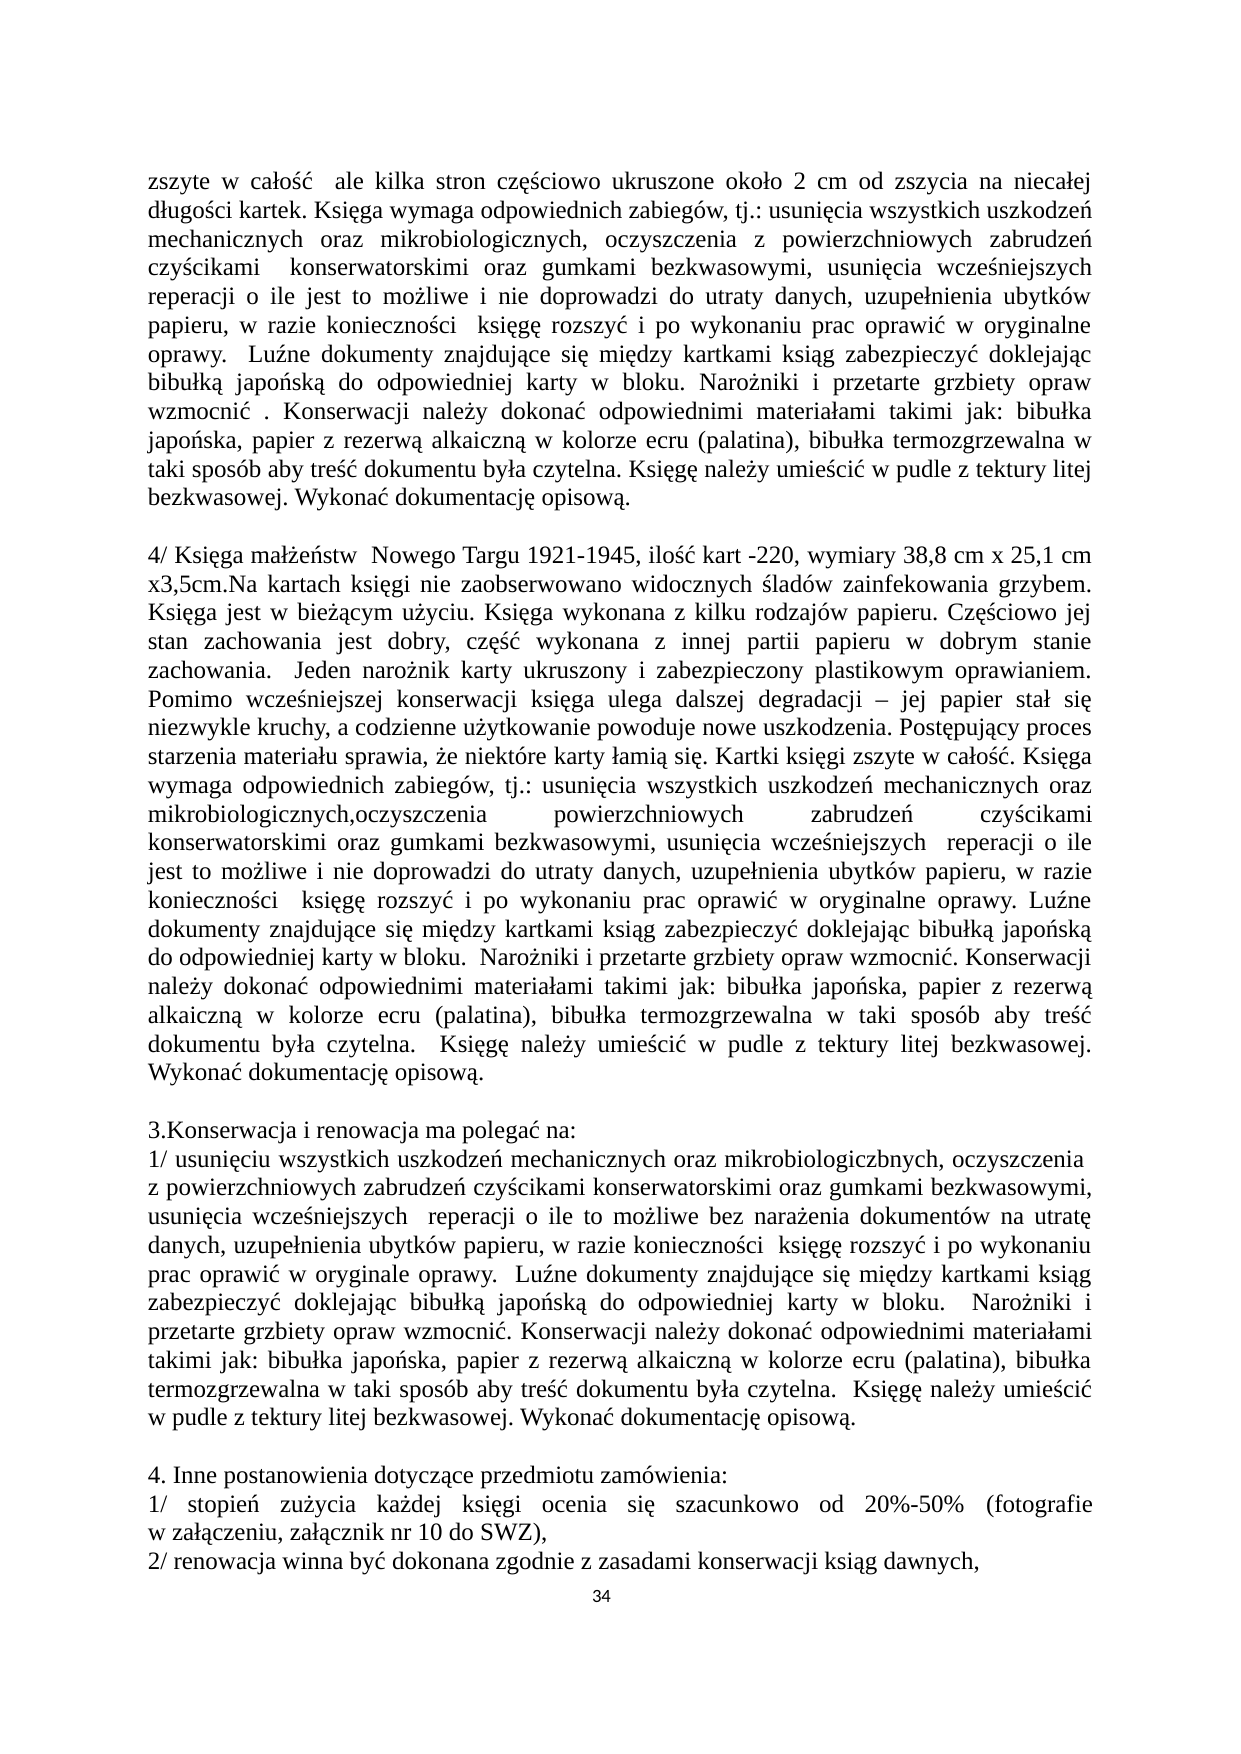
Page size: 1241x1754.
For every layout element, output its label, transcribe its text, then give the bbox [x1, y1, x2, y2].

text 1/ stopień zużycia każdej księgi ocenia się szacunkowo od 20%-50% (fotografie w załączeniu, załącznik nr 10 do SWZ), [148, 1489, 1093, 1546]
text 4/ Księga małżeństw Nowego Targu 1921-1945, ilość kart -220, wymiary 38,8 cm x 25,1 cm x3,5cm.Na kartach księgi nie zaobserwowano widocznych śladów zainfekowania grzybem. Księga jest w bieżącym użyciu. Księga wykonana z kilku rodzajów papieru. Częściowo jej stan zachowania jest dobry, część wykonana z innej partii papieru w dobrym stanie zachowania. Jeden narożnik karty ukruszony i zabezpieczony plastikowym oprawianiem. Pomimo wcześniejszej konserwacji księga ulega dalszej degradacji – jej papier stał się niezwykle kruchy, a codzienne użytkowanie powoduje nowe uszkodzenia. Postępujący proces starzenia materiału sprawia, że niektóre karty łamią się. Kartki księgi zszyte w całość. Księga wymaga odpowiednich zabiegów, tj.: usunięcia wszystkich uszkodzeń mechanicznych oraz mikrobiologicznych,oczyszczenia powierzchniowych zabrudzeń czyścikami konserwatorskimi oraz gumkami bezkwasowymi, usunięcia wcześniejszych reperacji o ile jest to możliwe i nie doprowadzi do utraty danych, uzupełnienia ubytków papieru, w razie konieczności księgę rozszyć i po wykonaniu prac oprawić w oryginalne oprawy. Luźne dokumenty znajdujące się między kartkami ksiąg zabezpieczyć doklejając bibułką japońską do odpowiedniej karty w bloku. Narożniki i przetarte grzbiety opraw wzmocnić. Konserwacji należy dokonać odpowiednimi materiałami takimi jak: bibułka japońska, papier z rezerwą alkaiczną w kolorze ecru (palatina), bibułka termozgrzewalna w taki sposób aby treść dokumentu była czytelna. Księgę należy umieścić w pudle z tektury litej bezkwasowej. Wykonać dokumentację opisową. [148, 540, 1093, 1086]
text zszyte w całość ale kilka stron częściowo ukruszone około 2 cm od zszycia na niecałej długości kartek. Księga wymaga odpowiednich zabiegów, tj.: usunięcia wszystkich uszkodzeń mechanicznych oraz mikrobiologicznych, oczyszczenia z powierzchniowych zabrudzeń czyścikami konserwatorskimi oraz gumkami bezkwasowymi, usunięcia wcześniejszych reperacji o ile jest to możliwe i nie doprowadzi do utraty danych, uzupełnienia ubytków papieru, w razie konieczności księgę rozszyć i po wykonaniu prac oprawić w oryginalne oprawy. Luźne dokumenty znajdujące się między kartkami ksiąg zabezpieczyć doklejając bibułką japońską do odpowiedniej karty w bloku. Narożniki i przetarte grzbiety opraw wzmocnić . Konserwacji należy dokonać odpowiednimi materiałami takimi jak: bibułka japońska, papier z rezerwą alkaiczną w kolorze ecru (palatina), bibułka termozgrzewalna w taki sposób aby treść dokumentu była czytelna. Księgę należy umieścić w pudle z tektury litej bezkwasowej. Wykonać dokumentację opisową. [148, 166, 1093, 511]
text 3.Konserwacja i renowacja ma polegać na: [148, 1115, 1093, 1144]
text 2/ renowacja winna być dokonana zgodnie z zasadami konserwacji ksiąg dawnych, [148, 1546, 1093, 1575]
text 1/ usunięciu wszystkich uszkodzeń mechanicznych oraz mikrobiologiczbnych, oczyszczenia z powierzchniowych zabrudzeń czyścikami konserwatorskimi oraz gumkami bezkwasowymi, usunięcia wcześniejszych reperacji o ile to możliwe bez narażenia dokumentów na utratę danych, uzupełnienia ubytków papieru, w razie konieczności księgę rozszyć i po wykonaniu prac oprawić w oryginale oprawy. Luźne dokumenty znajdujące się między kartkami ksiąg zabezpieczyć doklejając bibułką japońską do odpowiedniej karty w bloku. Narożniki i przetarte grzbiety opraw wzmocnić. Konserwacji należy dokonać odpowiednimi materiałami takimi jak: bibułka japońska, papier z rezerwą alkaiczną w kolorze ecru (palatina), bibułka termozgrzewalna w taki sposób aby treść dokumentu była czytelna. Księgę należy umieścić w pudle z tektury litej bezkwasowej. Wykonać dokumentację opisową. [148, 1144, 1093, 1431]
text 4. Inne postanowienia dotyczące przedmiotu zamówienia: [148, 1460, 1093, 1489]
